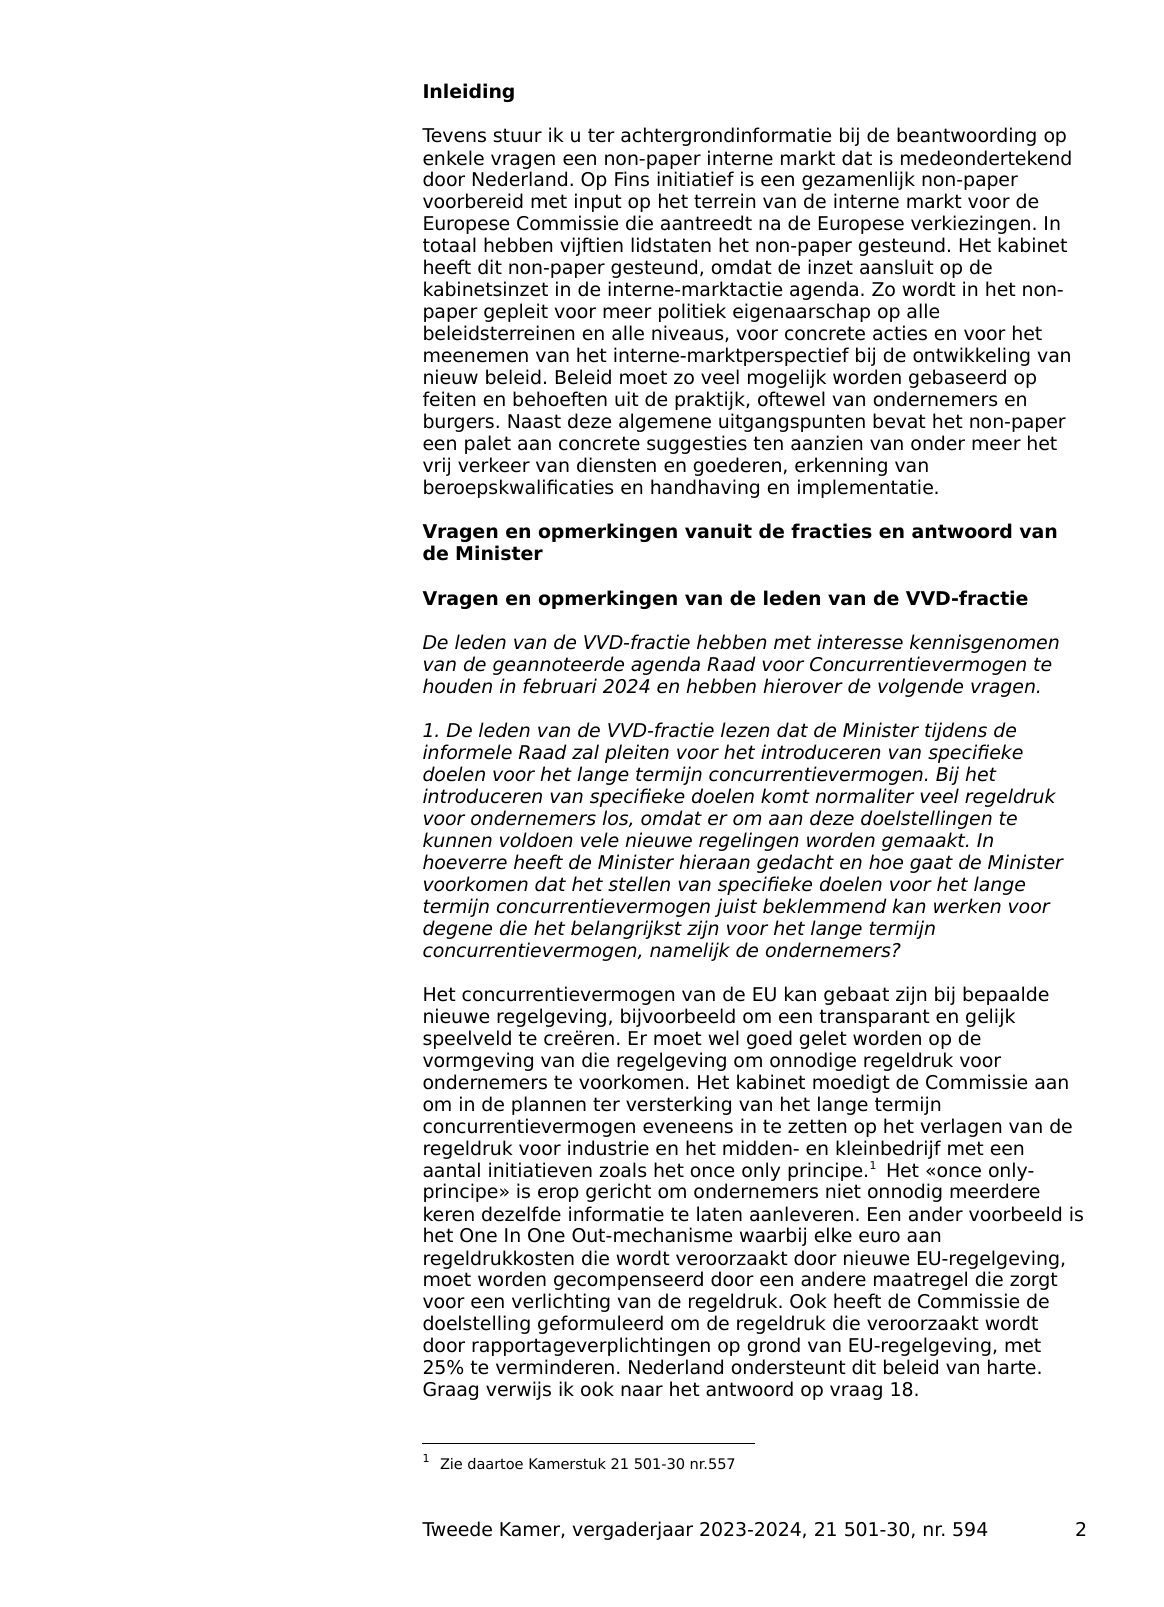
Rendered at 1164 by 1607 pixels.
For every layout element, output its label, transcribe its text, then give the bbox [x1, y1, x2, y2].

subtitle Inleiding [422, 81, 1087, 103]
text Tevens stuur ik u ter achtergrondinformatie bij de beantwoording op enkele vragen een non-paper interne markt dat is medeondertekend door Nederland. Op Fins initiatief is een gezamenlijk non-paper voorbereid met input op het terrein van de interne markt voor de Europese Commissie die aantreedt na de Europese verkiezingen. In totaal hebben vijftien lidstaten het non-paper gesteund. Het kabinet heeft dit non-paper gesteund, omdat de inzet aansluit op de kabinetsinzet in de interne-marktactie agenda. Zo wordt in het non-paper gepleit voor meer politiek eigenaarschap op alle beleidsterreinen en alle niveaus, voor concrete acties en voor het meenemen van het interne-marktperspectief bij de ontwikkeling van nieuw beleid. Beleid moet zo veel mogelijk worden gebaseerd op feiten en behoeften uit de praktijk, oftewel van ondernemers en burgers. Naast deze algemene uitgangspunten bevat het non-paper een palet aan concrete suggesties ten aanzien van onder meer het vrij verkeer van diensten en goederen, erkenning van beroepskwalificaties en handhaving en implementatie. [422, 125, 1087, 499]
subtitle Vragen en opmerkingen vanuit de fracties en antwoord van de Minister [422, 521, 1087, 565]
text De leden van de VVD-fractie hebben met interesse kennisgenomen van de geannoteerde agenda Raad voor Concurrentievermogen te houden in februari 2024 en hebben hierover de volgende vragen. [422, 632, 1087, 697]
subtitle Vragen en opmerkingen van de leden van de VVD-fractie [422, 587, 1087, 609]
text 1. De leden van de VVD-fractie lezen dat de Minister tijdens de informele Raad zal pleiten voor het introduceren van specifieke doelen voor het lange termijn concurrentievermogen. Bij het introduceren van specifieke doelen komt normaliter veel regeldruk voor ondernemers los, omdat er om aan deze doelstellingen te kunnen voldoen vele nieuwe regelingen worden gemaakt. In hoeverre heeft de Minister hieraan gedacht en hoe gaat de Minister voorkomen dat het stellen van specifieke doelen voor het lange termijn concurrentievermogen juist beklemmend kan werken voor degene die het belangrijkst zijn voor het lange termijn concurrentievermogen, namelijk de ondernemers? [422, 720, 1087, 961]
text Het concurrentievermogen van de EU kan gebaat zijn bij bepaalde nieuwe regelgeving, bijvoorbeeld om een transparant en gelijk speelveld te creëren. Er moet wel goed gelet worden op de vormgeving van die regelgeving om onnodige regeldruk voor ondernemers te voorkomen. Het kabinet moedigt de Commissie aan om in de plannen ter versterking van het lange termijn concurrentievermogen eveneens in te zetten op het verlagen van de regeldruk voor industrie en het midden- en kleinbedrijf met een aantal initiatieven zoals het once only principe. Het «once only-principe» is erop gericht om ondernemers niet onnodig meerdere keren dezelfde informatie te laten aanleveren. Een ander voorbeeld is het One In One Out-mechanisme waarbij elke euro aan regeldrukkosten die wordt veroorzaakt door nieuwe EU-regelgeving, moet worden gecompenseerd door een andere maatregel die zorgt voor een verlichting van de regeldruk. Ook heeft de Commissie de doelstelling geformuleerd om de regeldruk die veroorzaakt wordt door rapportageverplichtingen op grond van EU-regelgeving, met 25% te verminderen. Nederland ondersteunt dit beleid van harte. Graag verwijs ik ook naar het antwoord op vraag 18. [422, 984, 1087, 1401]
text Zie daartoe Kamerstuk 21 501-30 nr.557 [422, 1452, 1087, 1474]
